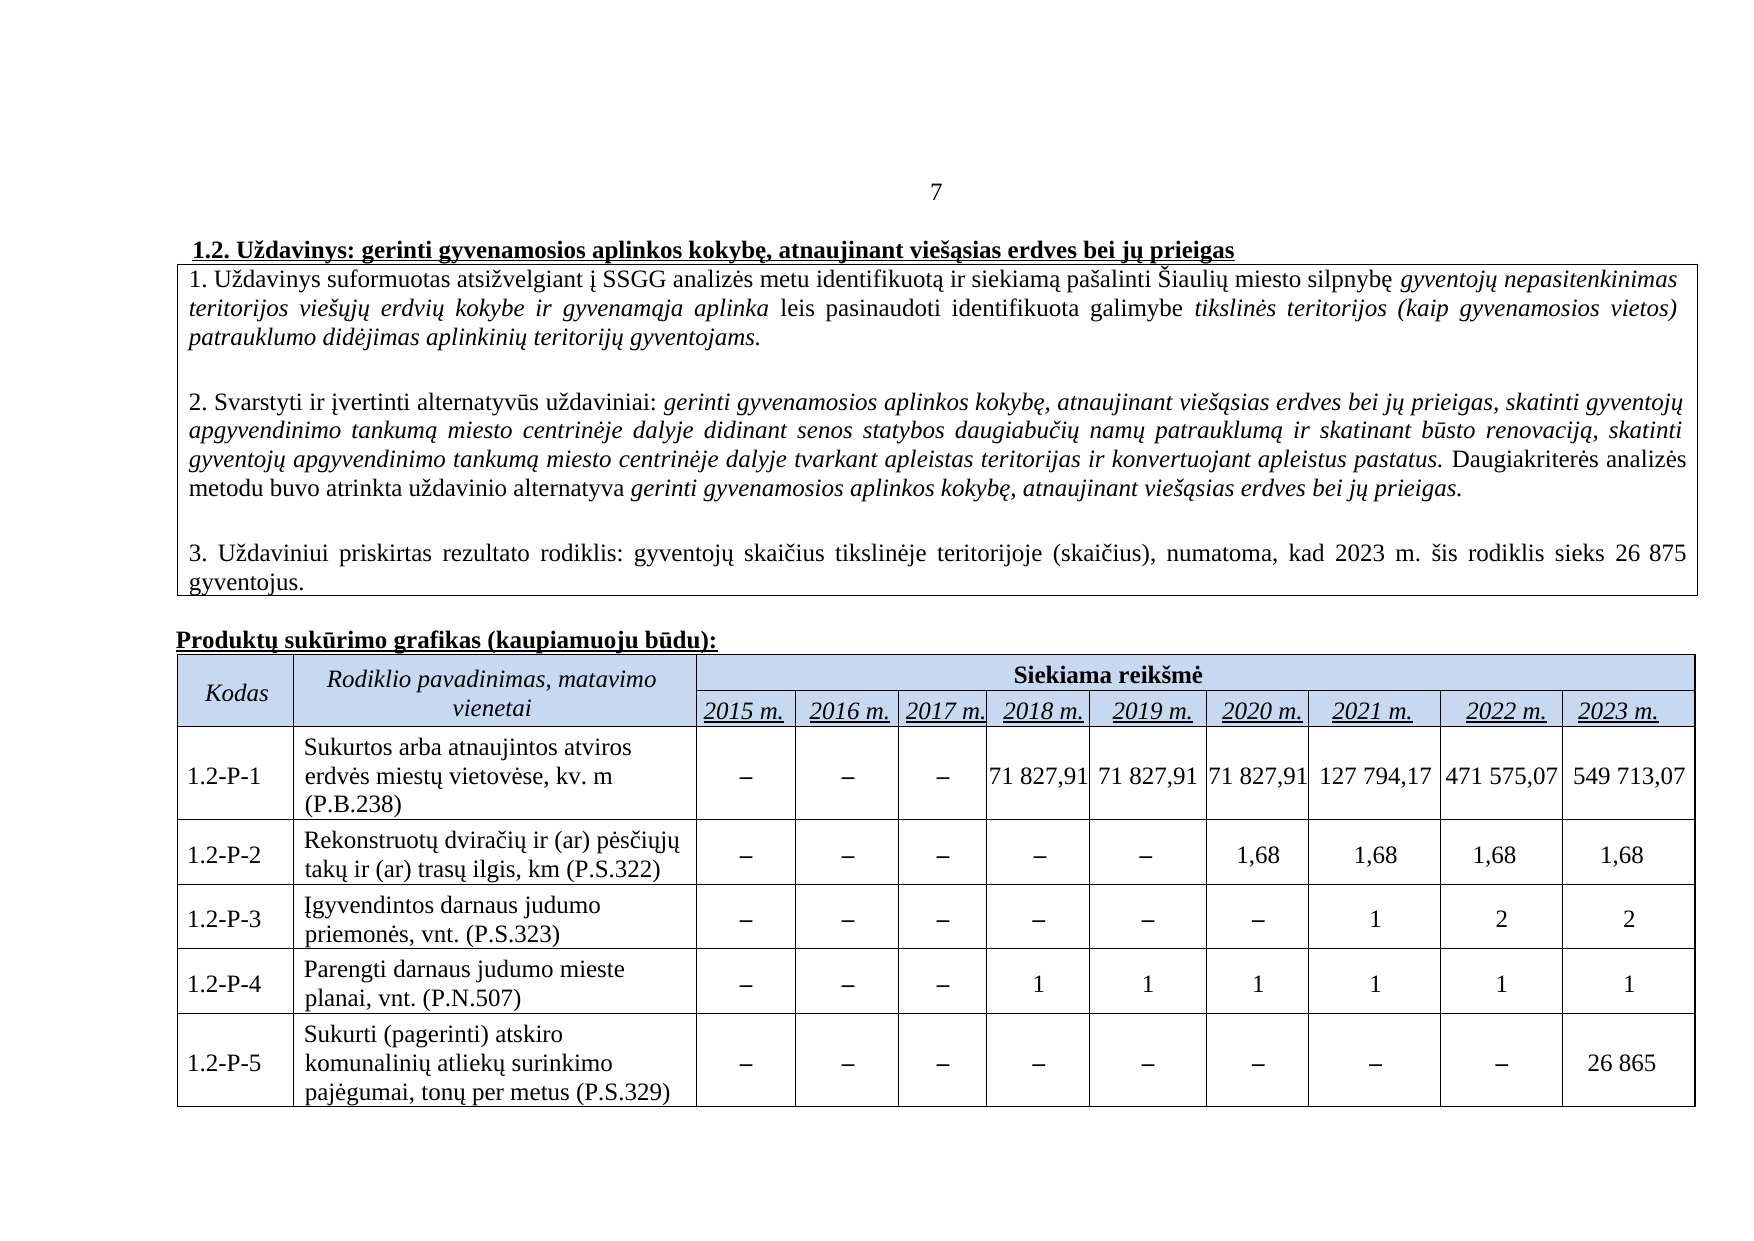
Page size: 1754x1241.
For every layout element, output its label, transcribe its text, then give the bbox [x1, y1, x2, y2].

table_cell – [987, 885, 1089, 948]
table_cell 2018 m. [987, 691, 1089, 726]
text 1.2. Uždavinys: gerinti gyvenamosios aplinkos kokybę, atnaujinant viešąsias erdves bei jų prieigas [177, 235, 1742, 263]
table_cell 71 827,91 [987, 727, 1089, 819]
table_cell Rekonstruotų dviračių ir (ar) pėsčiųjų takų ir (ar) trasų ilgis, km (P.S.322) [294, 820, 696, 883]
table_cell 71 827,91 [1090, 727, 1206, 819]
table_cell 1 [1207, 949, 1308, 1013]
table_cell – [1207, 1014, 1308, 1106]
table_cell 1 [1309, 949, 1440, 1013]
table_cell 1 [1441, 949, 1562, 1013]
table_cell 1.2-P-4 [178, 949, 293, 1013]
table_cell 2023 m. [1563, 691, 1694, 726]
table_cell – [1441, 1014, 1562, 1106]
table_cell – [899, 1014, 986, 1106]
table_cell – [796, 1014, 898, 1106]
table_header 1. Uždavinys suformuotas atsižvelgiant į SSGG analizės metu identifikuotą ir siekiamą pašalinti Šiaulių miesto silpnybę gyventojų nepasitenkinimas teritorijos viešųjų erdvių kokybe ir gyvenamąja aplinka leis pasinaudoti identifikuota galimybe tikslinės teritorijos (kaip gyvenamosios vietos) patrauklumo didėjimas aplinkinių teritorijų gyventojams. 2. Svarstyti ir įvertinti alternatyvūs uždaviniai: gerinti gyvenamosios aplinkos kokybę, atnaujinant viešąsias erdves bei jų prieigas, skatinti gyventojų apgyvendinimo tankumą miesto centrinėje dalyje didinant senos statybos daugiabučių namų patrauklumą ir skatinant būsto renovaciją, skatinti gyventojų apgyvendinimo tankumą miesto centrinėje dalyje tvarkant apleistas teritorijas ir konvertuojant apleistus pastatus. Daugiakriterės analizės metodu buvo atrinkta uždavinio alternatyva gerinti gyvenamosios aplinkos kokybę, atnaujinant viešąsias erdves bei jų prieigas. 3. Uždaviniui priskirtas rezultato rodiklis: gyventojų skaičius tikslinėje teritorijoje (skaičius), numatoma, kad 2023 m. šis rodiklis sieks 26 875 gyventojus. [178, 265, 1697, 595]
table_cell 26 865 [1563, 1014, 1694, 1106]
table_cell 1 [987, 949, 1089, 1013]
table_header [1309, 655, 1440, 690]
table_cell 2020 m. [1207, 691, 1308, 726]
table_cell – [1090, 885, 1206, 948]
table_cell 2 [1441, 885, 1562, 948]
table_cell 2 [1563, 885, 1694, 948]
table_cell – [1090, 820, 1206, 883]
table_header Siekiama reikšmė [986, 655, 1206, 690]
table_cell 549 713,07 [1563, 727, 1694, 819]
table_cell – [796, 885, 898, 948]
table_header Kodas [178, 655, 293, 726]
table_cell – [796, 949, 898, 1013]
table_header Rodiklio pavadinimas, matavimo vienetai [294, 655, 696, 726]
table_cell Parengti darnaus judumo mieste planai, vnt. (P.N.507) [294, 949, 696, 1013]
table_cell 127 794,17 [1309, 727, 1440, 819]
table_cell – [1090, 1014, 1206, 1106]
table_header [1440, 655, 1562, 690]
table_cell – [697, 820, 795, 883]
table_cell – [987, 820, 1089, 883]
table_cell – [697, 949, 795, 1013]
table_cell – [899, 820, 986, 883]
table_cell 2021 m. [1309, 691, 1440, 726]
table_cell 1 [1309, 885, 1440, 948]
table_header [1562, 655, 1694, 690]
table_cell 1.2-P-5 [178, 1014, 293, 1106]
text Produktų sukūrimo grafikas (kaupiamuoju būdu): [176, 625, 1742, 654]
table_cell 2019 m. [1090, 691, 1206, 726]
table_cell 2022 m. [1441, 691, 1562, 726]
table_cell Sukurtos arba atnaujintos atviros erdvės miestų vietovėse, kv. m (P.B.238) [294, 727, 696, 819]
table_cell – [697, 1014, 795, 1106]
table_cell – [1207, 885, 1308, 948]
table_cell 2016 m. [796, 691, 898, 726]
table_cell 1,68 [1441, 820, 1562, 883]
table_cell – [899, 885, 986, 948]
table_cell – [796, 820, 898, 883]
table_cell – [899, 727, 986, 819]
table_cell Sukurti (pagerinti) atskiro komunalinių atliekų surinkimo pajėgumai, tonų per metus (P.S.329) [294, 1014, 696, 1106]
table_cell – [1309, 1014, 1440, 1106]
table_cell – [899, 949, 986, 1013]
table_cell 2015 m. [697, 691, 795, 726]
table_cell – [697, 727, 795, 819]
table_cell 1.2-P-3 [178, 885, 293, 948]
table_header [796, 655, 899, 690]
table_cell 1,68 [1563, 820, 1694, 883]
table_cell 1.2-P-2 [178, 820, 293, 883]
table_header [697, 655, 796, 690]
table_header [1206, 655, 1309, 690]
table_cell Įgyvendintos darnaus judumo priemonės, vnt. (P.S.323) [294, 885, 696, 948]
table_cell 2017 m. [899, 691, 986, 726]
table_cell – [796, 727, 898, 819]
table_cell – [987, 1014, 1089, 1106]
table_cell – [697, 885, 795, 948]
table_cell 71 827,91 [1207, 727, 1308, 819]
table_cell 1,68 [1207, 820, 1308, 883]
table_cell 1,68 [1309, 820, 1440, 883]
table_header [899, 655, 986, 690]
table_cell 1.2-P-1 [178, 727, 293, 819]
table_cell 1 [1563, 949, 1694, 1013]
table_cell 1 [1090, 949, 1206, 1013]
table_cell 471 575,07 [1441, 727, 1562, 819]
